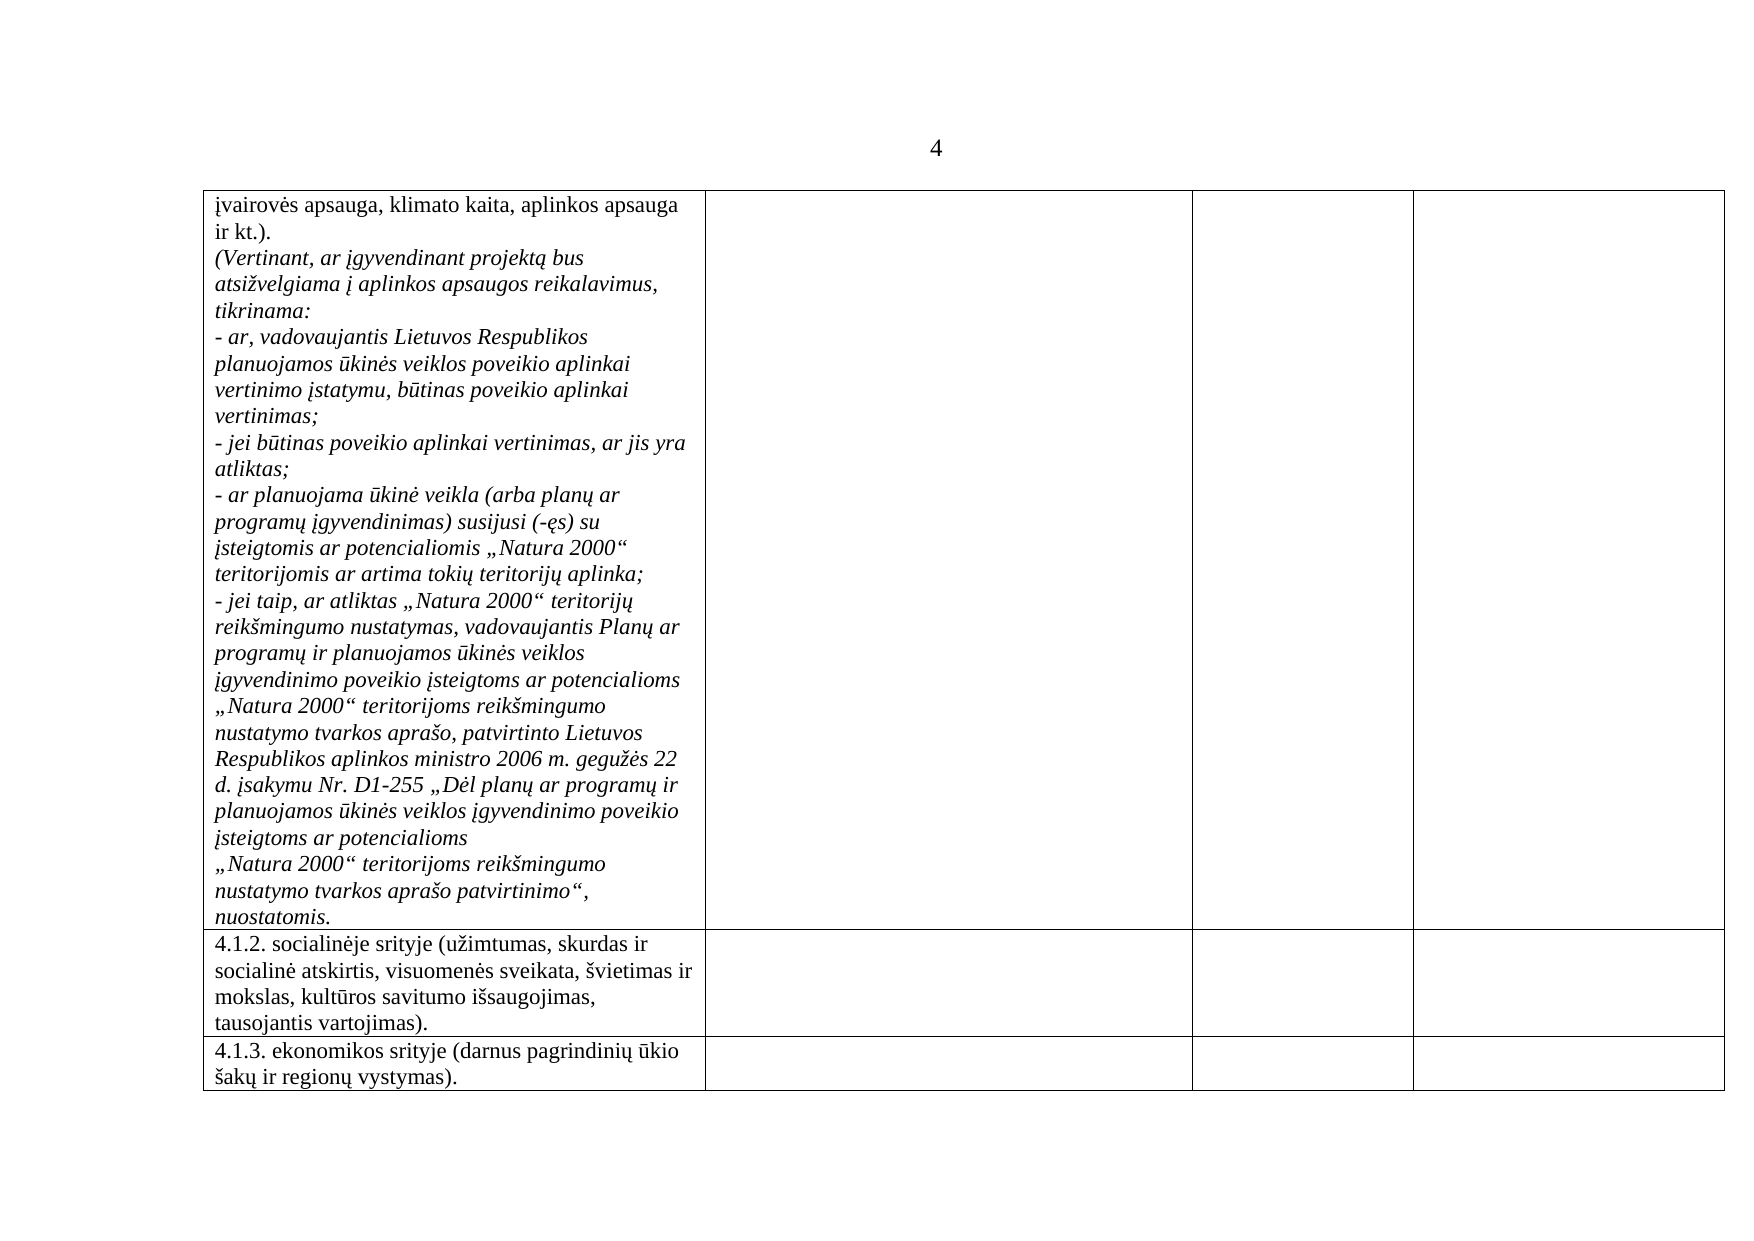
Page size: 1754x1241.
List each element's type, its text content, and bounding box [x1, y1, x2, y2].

table_cell [1193, 191, 1413, 929]
table_cell 4.1.2. socialinėje srityje (užimtumas, skurdas ir socialinė atskirtis, visuomenės sveikata, švietimas ir mokslas, kultūros savitumo išsaugojimas, tausojantis vartojimas). [204, 930, 705, 1036]
table_cell [706, 930, 1192, 1036]
table_cell [706, 1037, 1192, 1089]
table_cell [1193, 1037, 1413, 1089]
table_cell įvairovės apsauga, klimato kaita, aplinkos apsauga ir kt.). (Vertinant, ar įgyvendinant projektą bus atsižvelgiama į aplinkos apsaugos reikalavimus, tikrinama: - ar, vadovaujantis Lietuvos Respublikos planuojamos ūkinės veiklos poveikio aplinkai vertinimo įstatymu, būtinas poveikio aplinkai vertinimas; - jei būtinas poveikio aplinkai vertinimas, ar jis yra atliktas; - ar planuojama ūkinė veikla (arba planų ar programų įgyvendinimas) susijusi (-ęs) su įsteigtomis ar potencialiomis „Natura 2000“ teritorijomis ar artima tokių teritorijų aplinka; - jei taip, ar atliktas „Natura 2000“ teritorijų reikšmingumo nustatymas, vadovaujantis Planų ar programų ir planuojamos ūkinės veiklos įgyvendinimo poveikio įsteigtoms ar potencialioms „Natura 2000“ teritorijoms reikšmingumo nustatymo tvarkos aprašo, patvirtinto Lietuvos Respublikos aplinkos ministro 2006 m. gegužės 22 d. įsakymu Nr. D1-255 „Dėl planų ar programų ir planuojamos ūkinės veiklos įgyvendinimo poveikio įsteigtoms ar potencialioms „Natura 2000“ teritorijoms reikšmingumo nustatymo tvarkos aprašo patvirtinimo“, nuostatomis. [204, 191, 705, 929]
table_cell [1414, 930, 1724, 1036]
table_cell [1414, 191, 1724, 929]
table_cell [1193, 930, 1413, 1036]
table_cell [1414, 1037, 1724, 1089]
table_cell 4.1.3. ekonomikos srityje (darnus pagrindinių ūkio šakų ir regionų vystymas). [204, 1037, 705, 1089]
table_cell [706, 191, 1192, 929]
